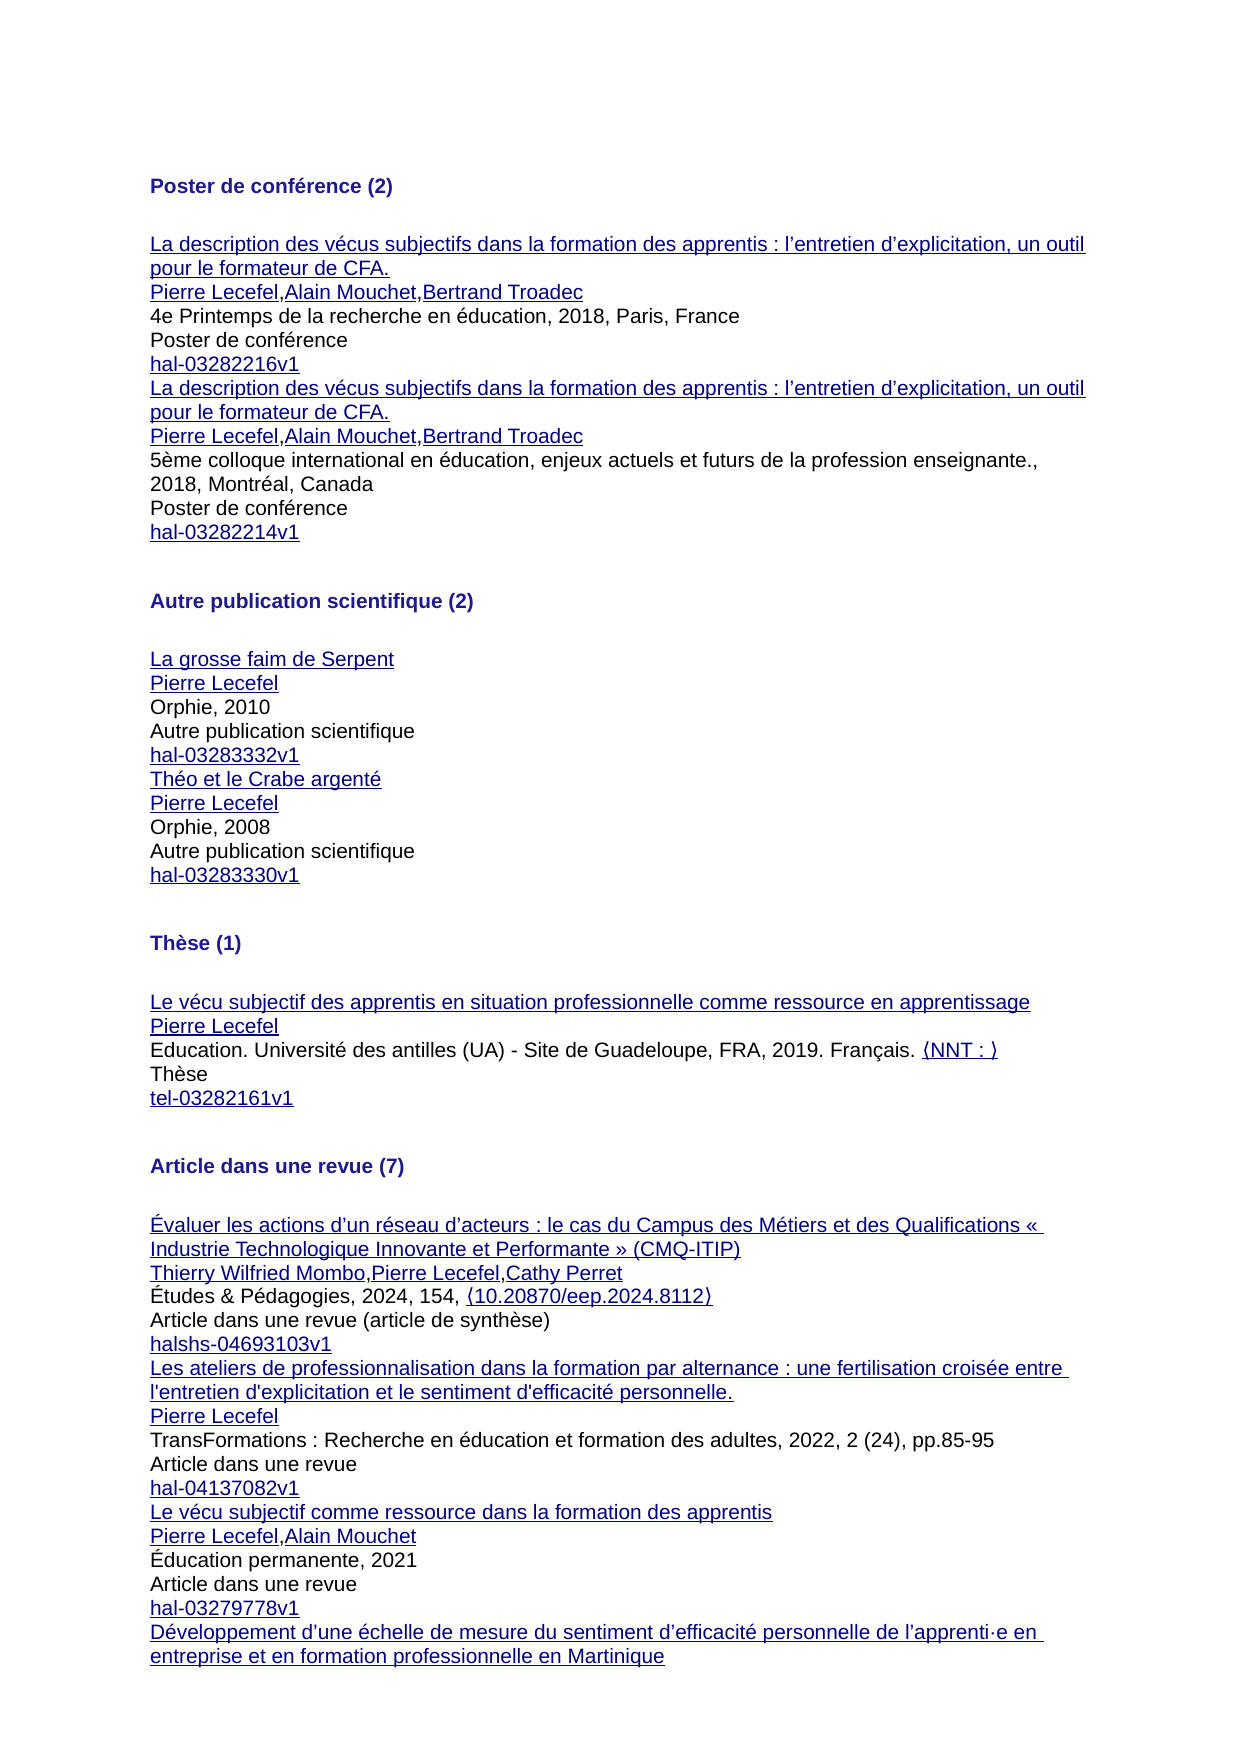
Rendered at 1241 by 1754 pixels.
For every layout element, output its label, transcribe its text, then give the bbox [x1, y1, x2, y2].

table_header La grosse faim de Serpent Pierre Lecefel Orphie, 2010 Autre publication scientifique hal-03283332v1 [150, 647, 1090, 767]
table_header Le vécu subjectif des apprentis en situation professionnelle comme ressource en apprentissage Pierre Lecefel Education. Université des antilles (UA) - Site de Guadeloupe, FRA, 2019. Français. ⟨NNT : ⟩ Thèse tel-03282161v1 [150, 990, 1090, 1109]
table_cell La description des vécus subjectifs dans la formation des apprentis : l’entretien d’explicitation, un outil pour le formateur de CFA. Pierre Lecefel,Alain Mouchet,Bertrand Troadec 5ème colloque international en éducation, enjeux actuels et futurs de la profession enseignante., 2018, Montréal, Canada Poster de conférence hal-03282214v1 [150, 376, 1090, 544]
table_cell Le vécu subjectif comme ressource dans la formation des apprentis Pierre Lecefel,Alain Mouchet Éducation permanente, 2021 Article dans une revue hal-03279778v1 [150, 1500, 1090, 1620]
subtitle Article dans une revue (7) [150, 1154, 1090, 1178]
subtitle Thèse (1) [150, 931, 1090, 955]
table_cell Développement d’une échelle de mesure du sentiment d’efficacité personnelle de l’apprenti·e en entreprise et en formation professionnelle en Martinique [150, 1620, 1090, 1668]
subtitle Autre publication scientifique (2) [150, 588, 1090, 612]
table_cell Les ateliers de professionnalisation dans la formation par alternance : une fertilisation croisée entre l'entretien d'explicitation et le sentiment d'efficacité personnelle. Pierre Lecefel TransFormations : Recherche en éducation et formation des adultes, 2022, 2 (24), pp.85-95 Article dans une revue hal-04137082v1 [150, 1356, 1090, 1500]
table_cell Théo et le Crabe argenté Pierre Lecefel Orphie, 2008 Autre publication scientifique hal-03283330v1 [150, 767, 1090, 886]
table_header Évaluer les actions d’un réseau d’acteurs : le cas du Campus des Métiers et des Qualifications « Industrie Technologique Innovante et Performante » (CMQ-ITIP) Thierry Wilfried Mombo,Pierre Lecefel,Cathy Perret Études & Pédagogies, 2024, 154, ⟨10.20870/eep.2024.8112⟩ Article dans une revue (article de synthèse) halshs-04693103v1 [150, 1213, 1090, 1356]
table_header La description des vécus subjectifs dans la formation des apprentis : l’entretien d’explicitation, un outil pour le formateur de CFA. Pierre Lecefel,Alain Mouchet,Bertrand Troadec 4e Printemps de la recherche en éducation, 2018, Paris, France Poster de conférence hal-03282216v1 [150, 232, 1090, 376]
subtitle Poster de conférence (2) [150, 174, 1090, 198]
